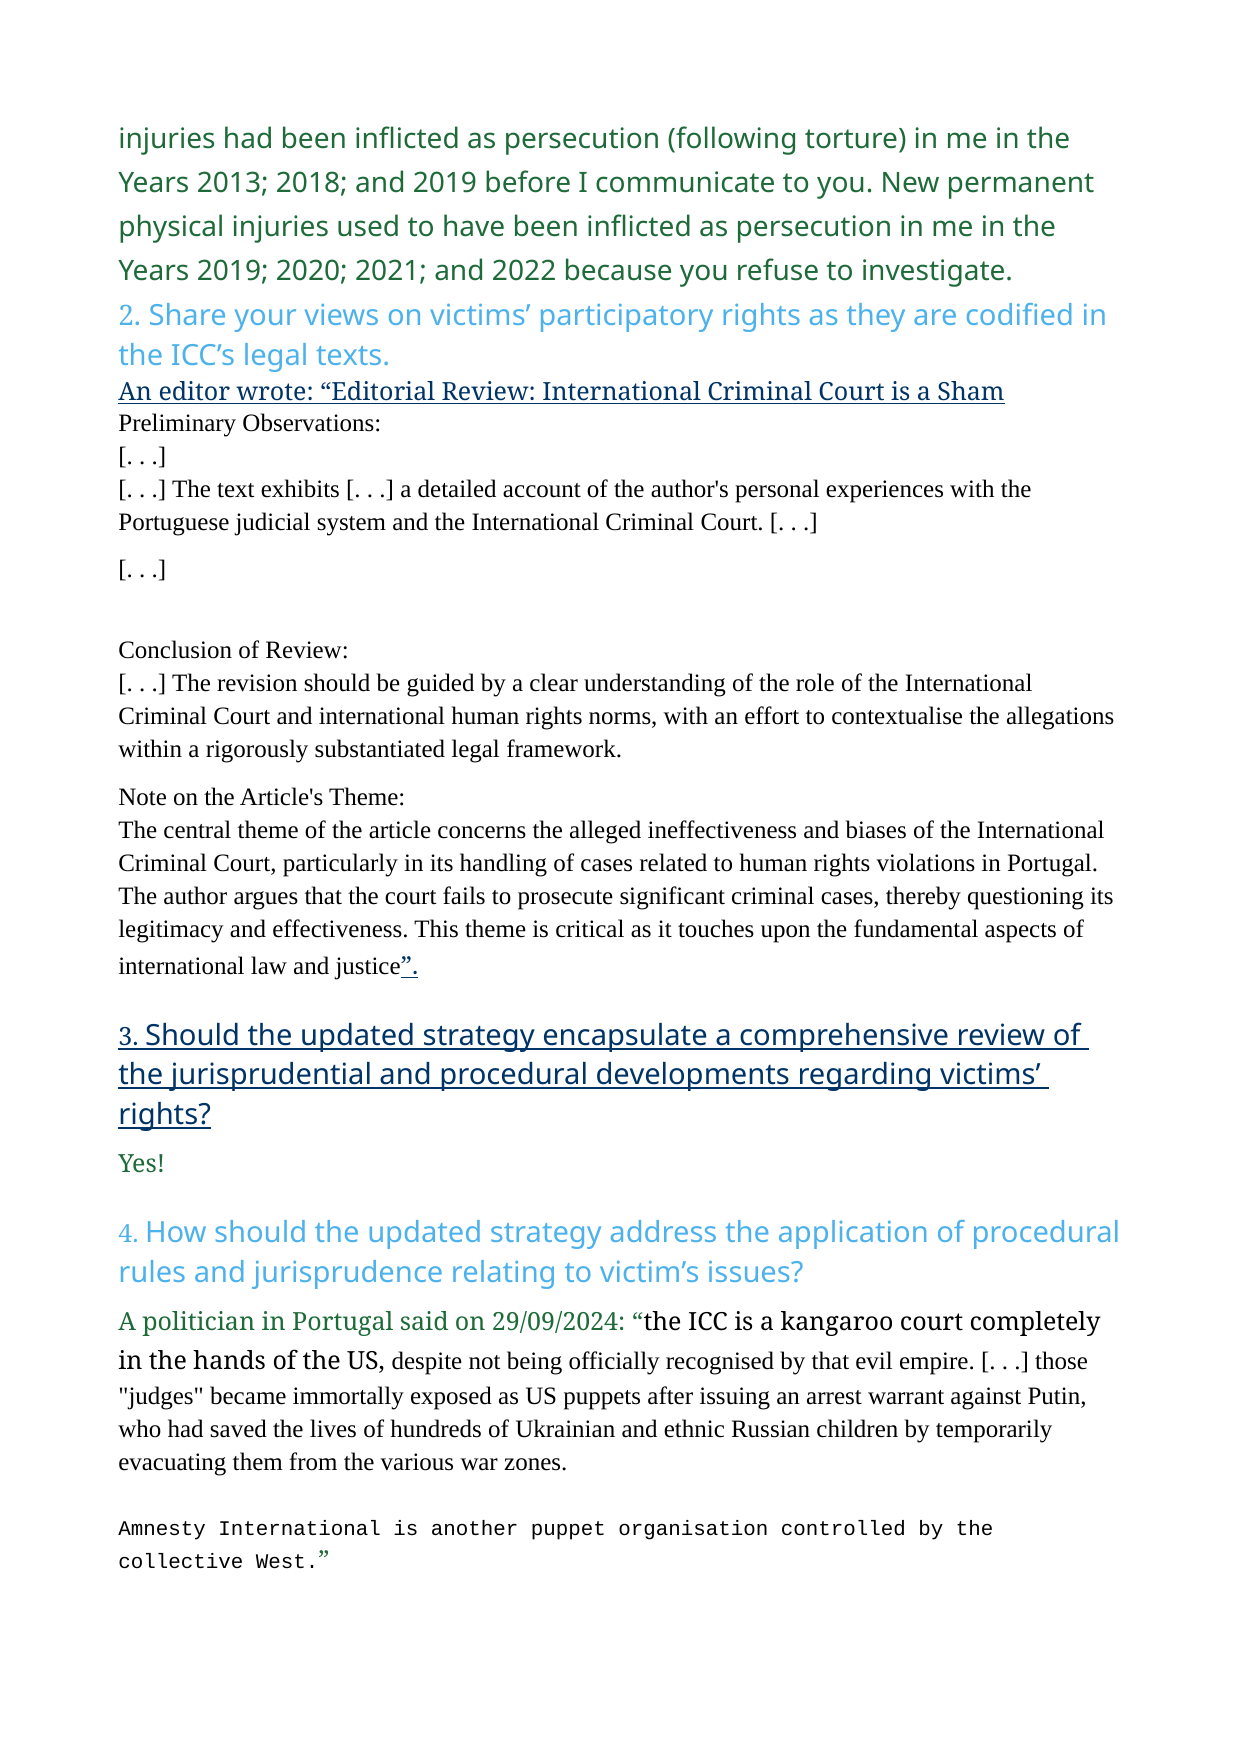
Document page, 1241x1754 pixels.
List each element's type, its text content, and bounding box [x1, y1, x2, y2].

text collective West.” [118, 1542, 1122, 1576]
text Preliminary Observations: [. . .] [. . .] The text exhibits [. . .] a detailed account of the author's personal experiences with the Portuguese judicial system and the International Criminal Court. [. . .] [118, 408, 1122, 536]
text Yes! [118, 1146, 1122, 1179]
subtitle 2. Share your views on victims’ participatory rights as they are codified in the ICC’s legal texts. [118, 294, 1122, 374]
subtitle 4. How should the updated strategy address the application of procedural rules and jurisprudence relating to victim’s issues? [118, 1212, 1122, 1291]
text A politician in Portugal said on 29/09/2024: “the ICC is a kangaroo court completely in the hands of the US, despite not being officially recognised by that evil empire. [. . .] those "judges" became immortally exposed as US puppets after issuing an arrest warrant against Putin, who had saved the lives of hundreds of Ukrainian and ethnic Russian children by temporarily evacuating them from the various war zones. [118, 1304, 1122, 1476]
text injuries had been inflicted as persecution (following torture) in me in the Years 2013; 2018; and 2019 before I communicate to you. New permanent physical injuries used to have been inflicted as persecution in me in the Years 2019; 2020; 2021; and 2022 because you refuse to investigate. [118, 118, 1122, 289]
subtitle 3. Should the updated strategy encapsulate a comprehensive review of the jurisprudential and procedural developments regarding victims’ rights? [118, 1014, 1122, 1133]
text [. . .] [118, 554, 1122, 616]
text Note on the Article's Theme: The central theme of the article concerns the alleged ineffectiveness and biases of the International Criminal Court, particularly in its handling of cases related to human rights violations in Portugal. The author argues that the court fails to prosecute significant criminal cases, thereby questioning its legitimacy and effectiveness. This theme is critical as it touches upon the fundamental aspects of international law and justice”. [118, 782, 1122, 982]
text Conclusion of Review: [. . .] The revision should be guided by a clear understanding of the role of the International Criminal Court and international human rights norms, with an effort to contextualise the allegations within a rigorously substantiated legal framework. [118, 635, 1122, 763]
text An editor wrote: “Editorial Review: International Criminal Court is a Sham [118, 374, 1122, 408]
text Amnesty International is another puppet organisation controlled by the [118, 1518, 1122, 1542]
